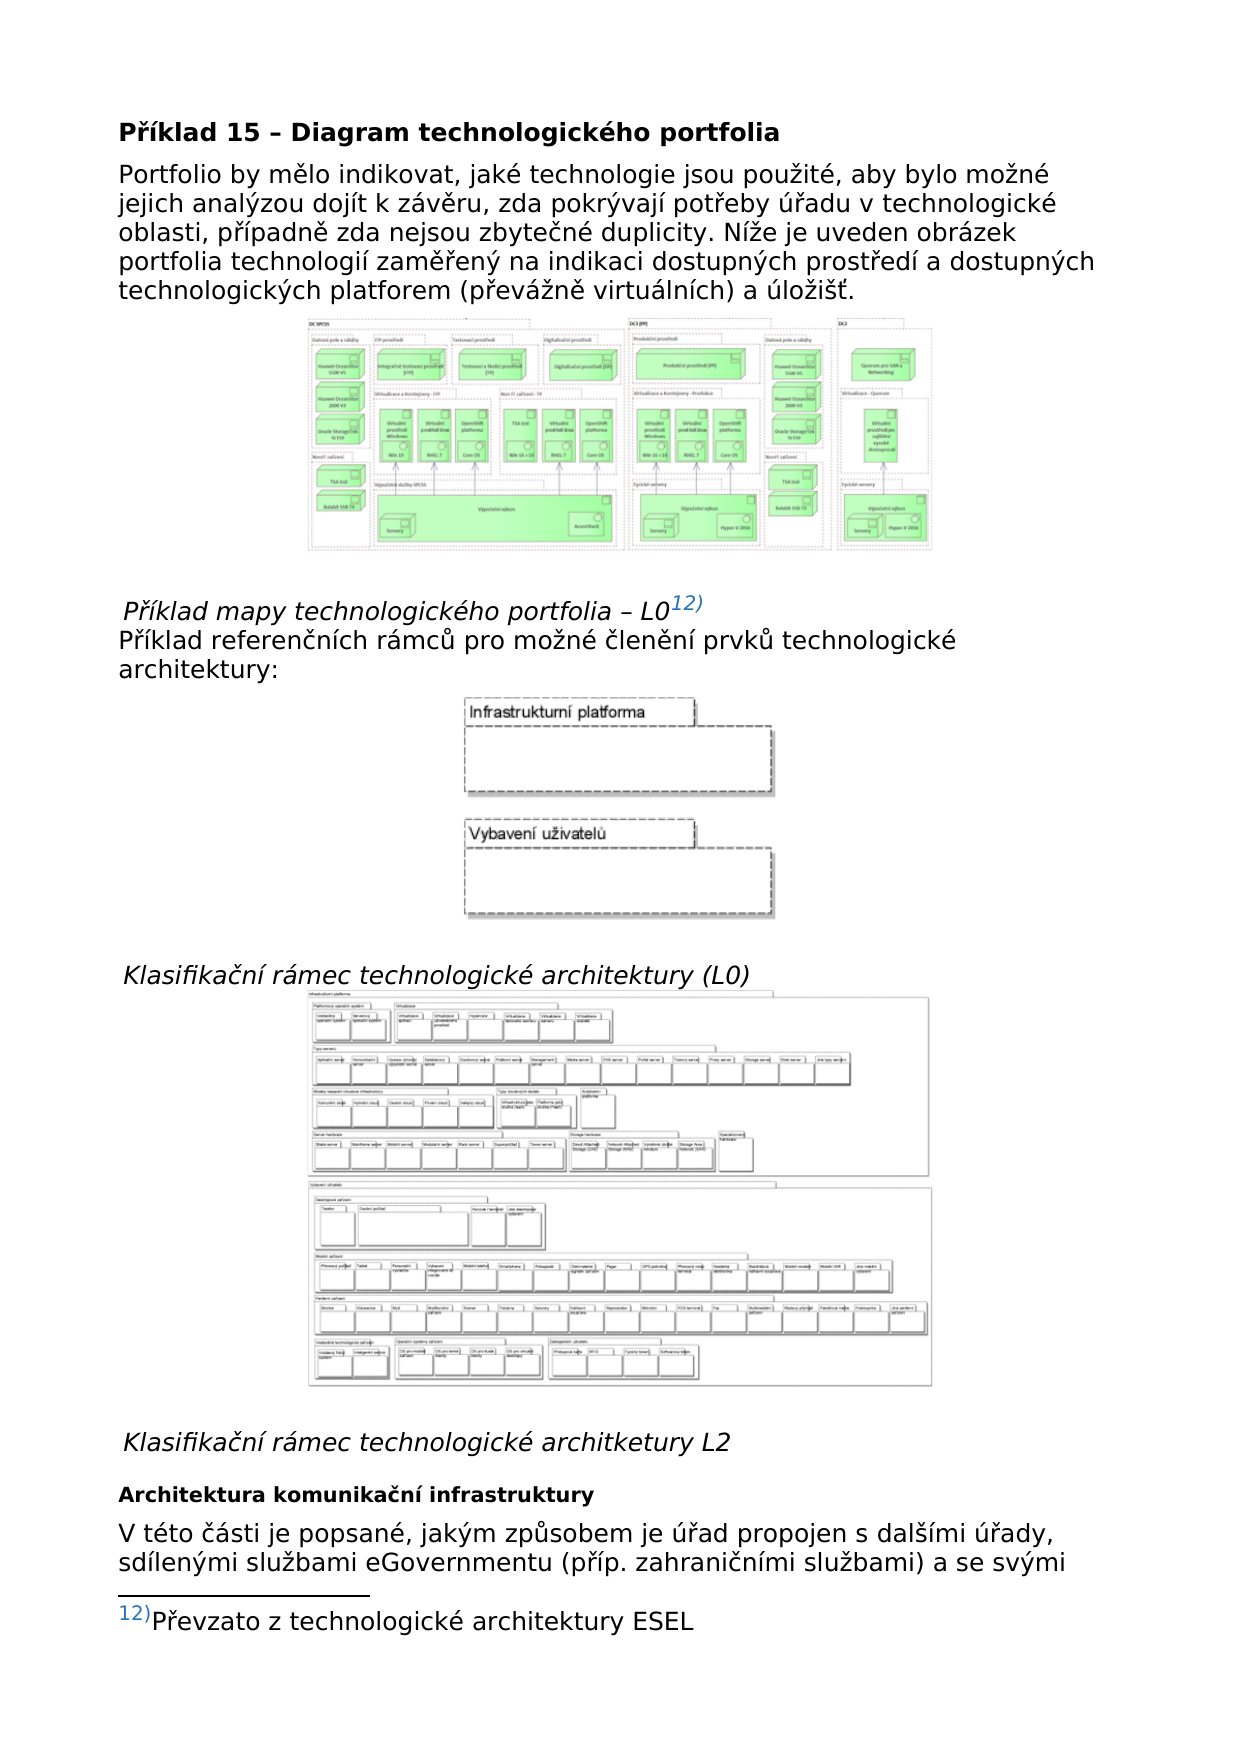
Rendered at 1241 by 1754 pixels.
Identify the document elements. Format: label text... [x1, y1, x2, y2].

text V této části je popsané, jakým způsobem je úřad propojen s dalšími úřady, sdílenými službami eGovernmentu (příp. zahraničními službami) a se svými [118, 1519, 1122, 1578]
picture [307, 318, 933, 551]
text Klasifikační rámec technologické architketury L2 [118, 1428, 1122, 1458]
text Převzato z technologické architektury ESEL [118, 1602, 1122, 1636]
subtitle Architektura komunikační infrastruktury [118, 1483, 1122, 1507]
text Portfolio by mělo indikovat, jaké technologie jsou použité, aby bylo možné jejich analýzou dojít k závěru, zda pokrývají potřeby úřadu v technologické oblasti, případně zda nejsou zbytečné duplicity. Níže je uveden obrázek portfolia technologií zaměřený na indikaci dostupných prostředí a dostupných technologických platforem (převážně virtuálních) a úložišť. [118, 160, 1122, 306]
text Klasifikační rámec technologické architektury (L0) [118, 961, 1122, 990]
text Příklad mapy technologického portfolia – L0 [118, 592, 1122, 626]
text Příklad referenčních rámců pro možné členění prvků technologické architektury: [118, 626, 1122, 684]
picture [307, 990, 933, 1387]
subtitle Příklad 15 – Diagram technologického portfolia [118, 118, 1122, 147]
picture [463, 697, 777, 920]
